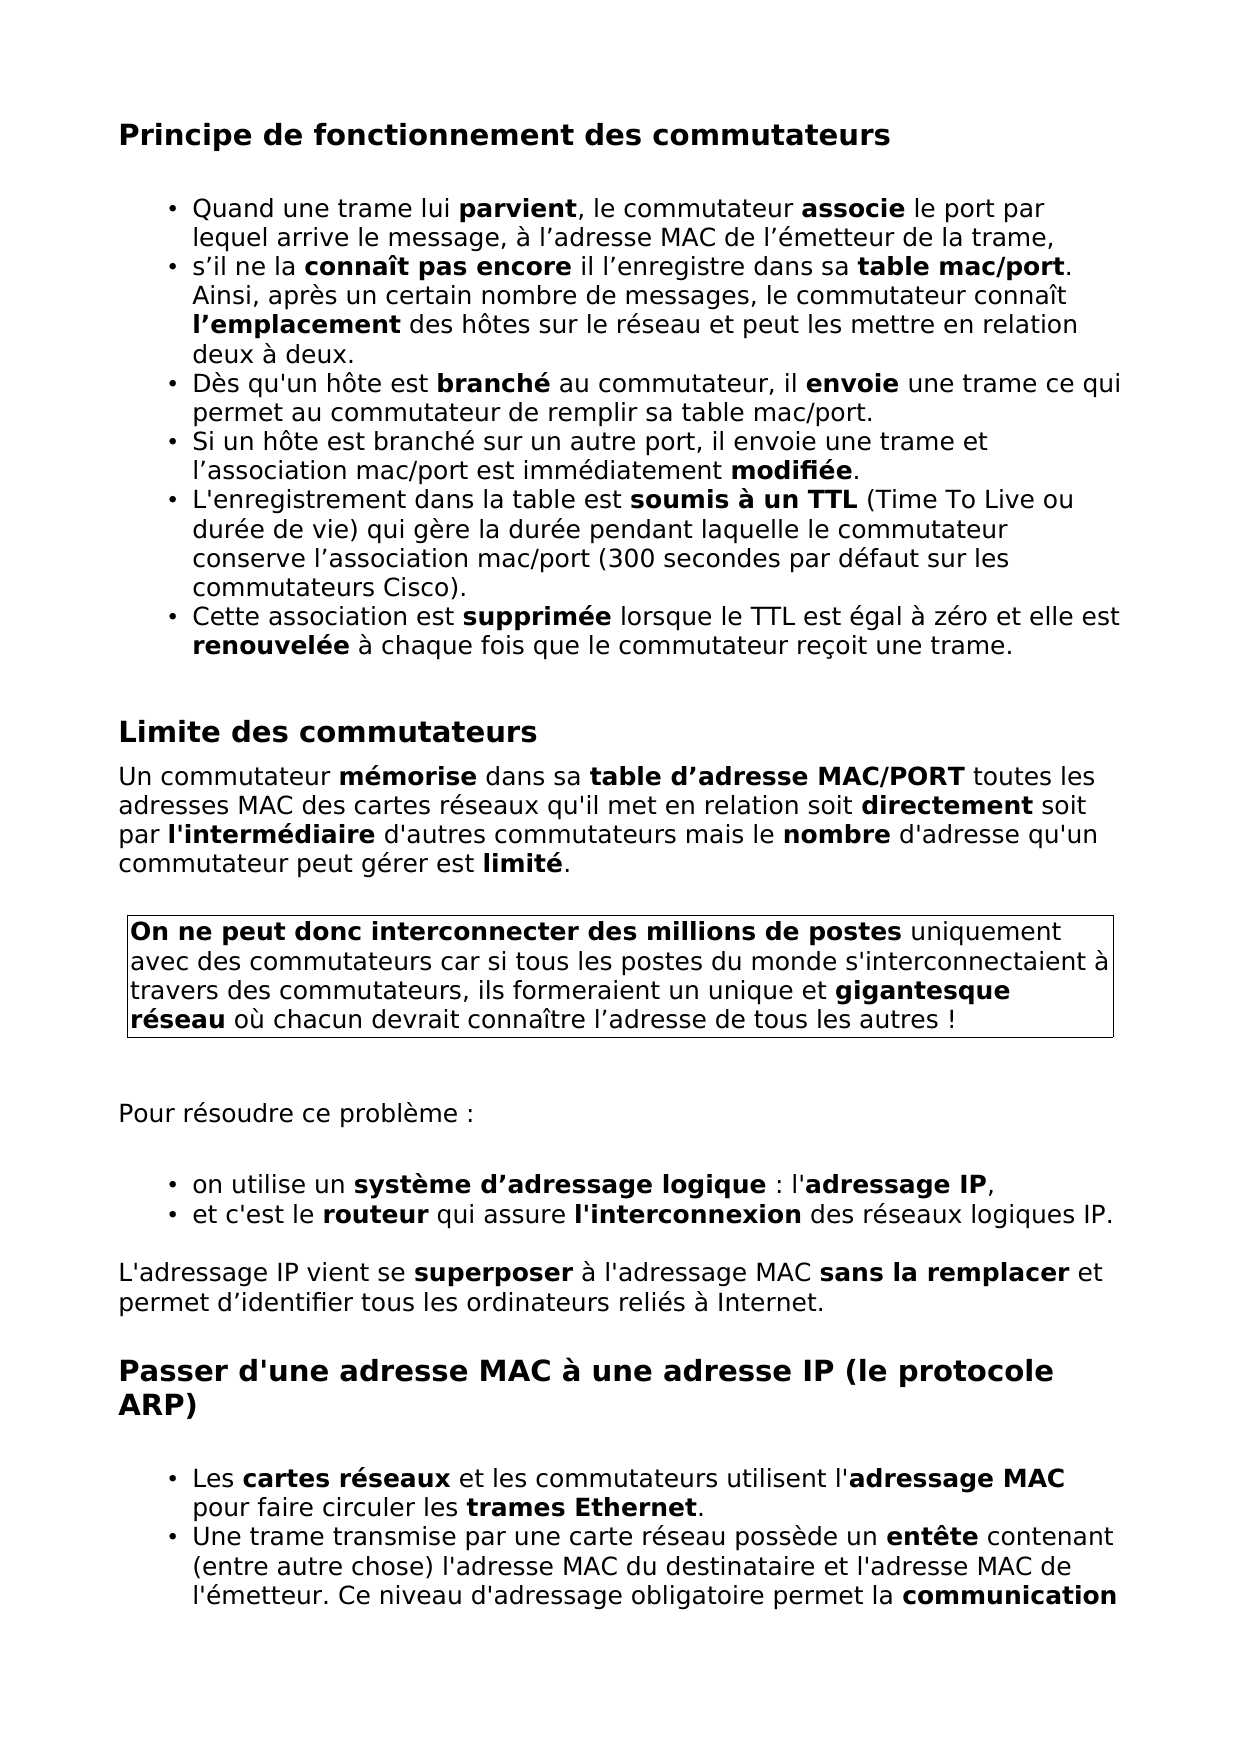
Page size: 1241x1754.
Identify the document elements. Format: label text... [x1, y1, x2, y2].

subtitle Principe de fonctionnement des commutateurs [118, 118, 1122, 152]
text Un commutateur mémorise dans sa table d’adresse MAC/PORT toutes les adresses MAC des cartes réseaux qu'il met en relation soit directement soit par l'intermédiaire d'autres commutateurs mais le nombre d'adresse qu'un commutateur peut gérer est limité. [118, 762, 1122, 878]
list et c'est le routeur qui assure l'interconnexion des réseaux logiques IP. [177, 1200, 1122, 1229]
list on utilise un système d’adressage logique : l'adressage IP, [177, 1171, 1122, 1200]
list Une trame transmise par une carte réseau possède un entête contenant (entre autre chose) l'adresse MAC du destinataire et l'adresse MAC de l'émetteur. Ce niveau d'adressage obligatoire permet la communication [177, 1523, 1122, 1610]
table_header On ne peut donc interconnecter des millions de postes uniquement avec des commutateurs car si tous les postes du monde s'interconnectaient à travers des commutateurs, ils formeraient un unique et gigantesque réseau où chacun devrait connaître l’adresse de tous les autres ! [128, 916, 1113, 1037]
list Dès qu'un hôte est branché au commutateur, il envoie une trame ce qui permet au commutateur de remplir sa table mac/port. [177, 369, 1122, 427]
text L'adressage IP vient se superposer à l'adressage MAC sans la remplacer et permet d’identifier tous les ordinateurs reliés à Internet. [118, 1258, 1122, 1317]
list Les cartes réseaux et les commutateurs utilisent l'adressage MAC pour faire circuler les trames Ethernet. [177, 1464, 1122, 1523]
subtitle Limite des commutateurs [118, 715, 1122, 749]
list Cette association est supprimée lorsque le TTL est égal à zéro et elle est renouvelée à chaque fois que le commutateur reçoit une trame. [177, 602, 1122, 661]
list s’il ne la connaît pas encore il l’enregistre dans sa table mac/port. Ainsi, après un certain nombre de messages, le commutateur connaît l’emplacement des hôtes sur le réseau et peut les mettre en relation deux à deux. [177, 252, 1122, 369]
list L'enregistrement dans la table est soumis à un TTL (Time To Live ou durée de vie) qui gère la durée pendant laquelle le commutateur conserve l’association mac/port (300 secondes par défaut sur les commutateurs Cisco). [177, 486, 1122, 602]
list Quand une trame lui parvient, le commutateur associe le port par lequel arrive le message, à l’adresse MAC de l’émetteur de la trame, [177, 194, 1122, 252]
text Pour résoudre ce problème : [118, 1099, 1122, 1129]
list Si un hôte est branché sur un autre port, il envoie une trame et l’association mac/port est immédiatement modifiée. [177, 427, 1122, 486]
subtitle Passer d'une adresse MAC à une adresse IP (le protocole ARP) [118, 1354, 1122, 1422]
